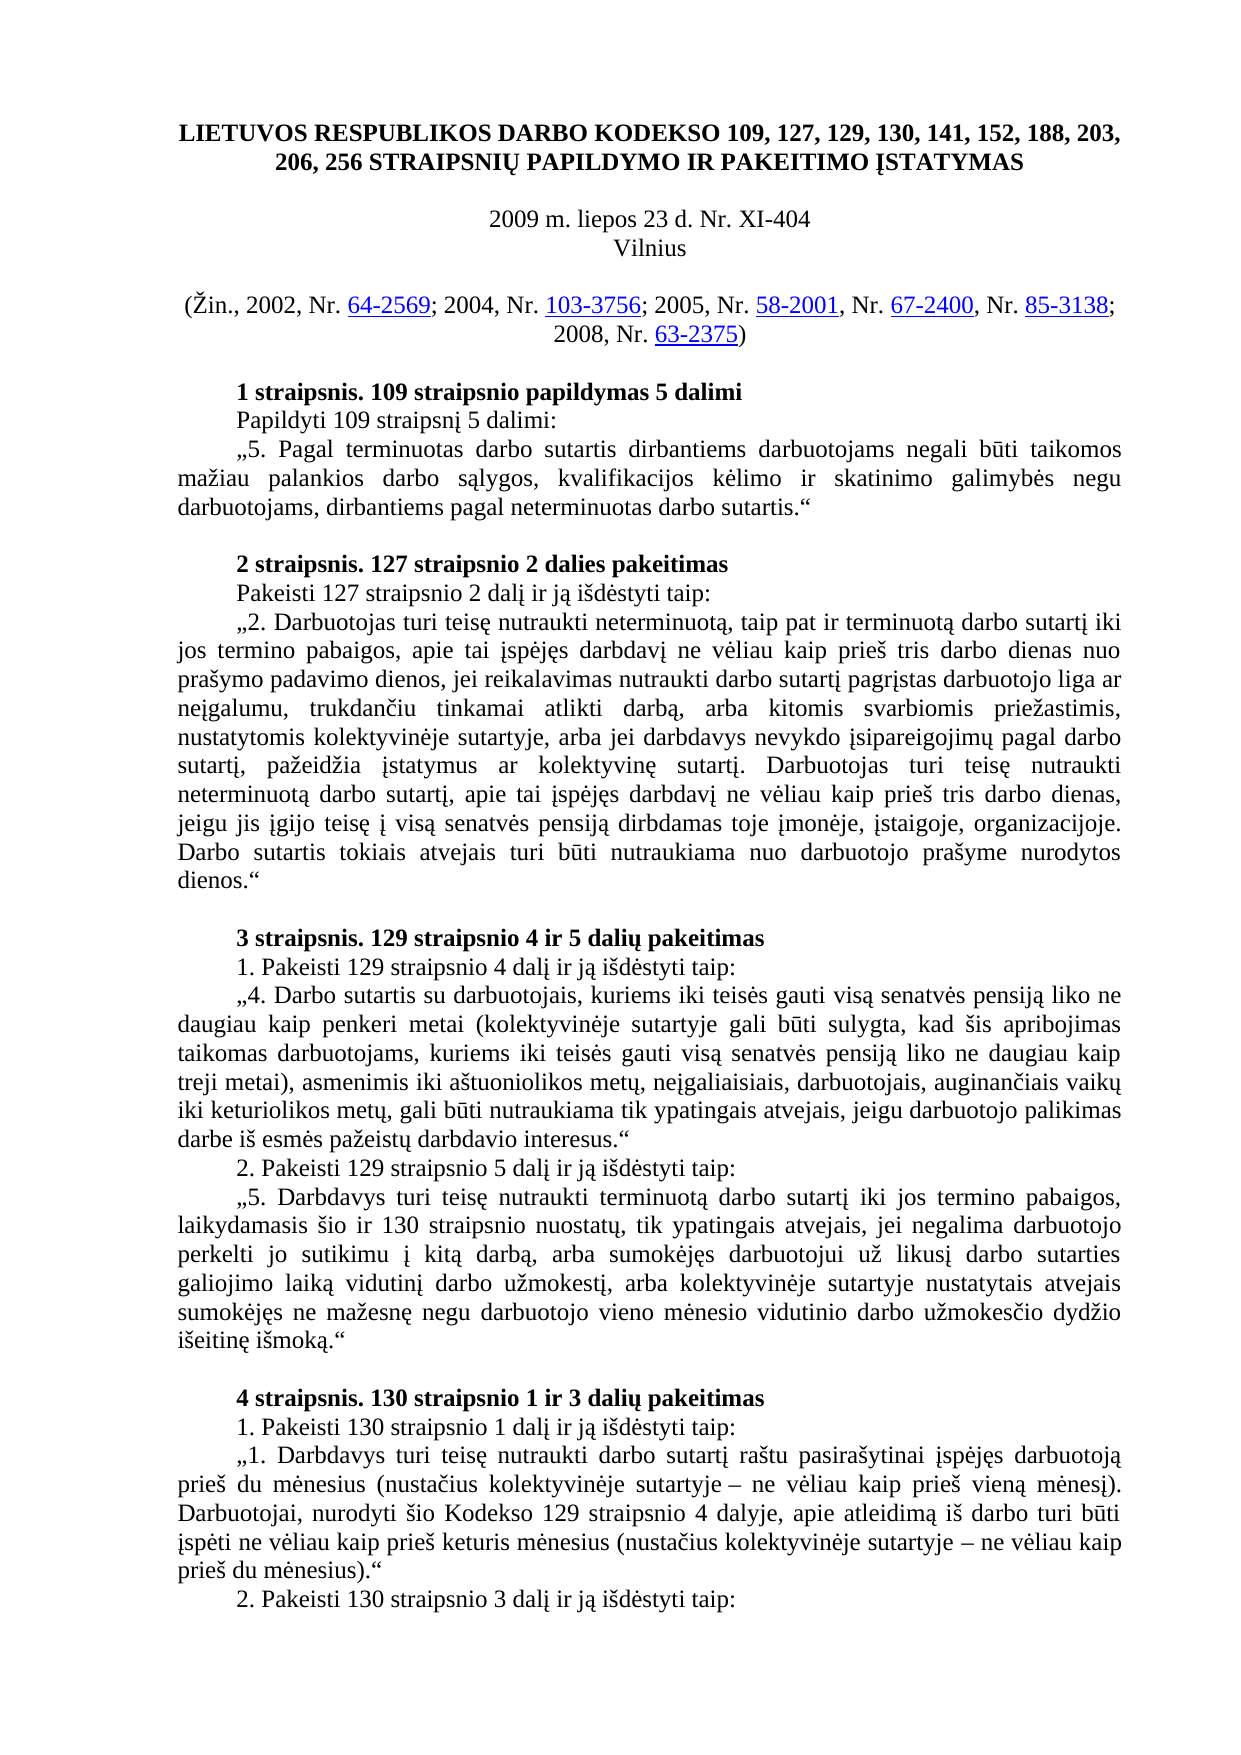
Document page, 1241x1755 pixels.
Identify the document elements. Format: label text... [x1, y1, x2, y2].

text Vilnius [177, 233, 1122, 262]
text 2009 m. liepos 23 d. Nr. XI-404 [177, 204, 1122, 233]
text 4 straipsnis. 130 straipsnio 1 ir 3 dalių pakeitimas [177, 1383, 1122, 1412]
text (Žin., 2002, Nr. 64-2569; 2004, Nr. 103-3756; 2005, Nr. 58-2001, Nr. 67-2400, Nr. 85-3138; 2008, Nr. 63-2375) [177, 291, 1122, 348]
text „5. Pagal terminuotas darbo sutartis dirbantiems darbuotojams negali būti taikomos mažiau palankios darbo sąlygos, kvalifikacijos kėlimo ir skatinimo galimybės negu darbuotojams, dirbantiems pagal neterminuotas darbo sutartis.“ [177, 434, 1122, 521]
text „2. Darbuotojas turi teisę nutraukti neterminuotą, taip pat ir terminuotą darbo sutartį iki jos termino pabaigos, apie tai įspėjęs darbdavį ne vėliau kaip prieš tris darbo dienas nuo prašymo padavimo dienos, jei reikalavimas nutraukti darbo sutartį pagrįstas darbuotojo liga ar neįgalumu, trukdančiu tinkamai atlikti darbą, arba kitomis svarbiomis priežastimis, nustatytomis kolektyvinėje sutartyje, arba jei darbdavys nevykdo įsipareigojimų pagal darbo sutartį, pažeidžia įstatymus ar kolektyvinę sutartį. Darbuotojas turi teisę nutraukti neterminuotą darbo sutartį, apie tai įspėjęs darbdavį ne vėliau kaip prieš tris darbo dienas, jeigu jis įgijo teisę į visą senatvės pensiją dirbdamas toje įmonėje, įstaigoje, organizacijoje. Darbo sutartis tokiais atvejais turi būti nutraukiama nuo darbuotojo prašyme nurodytos dienos.“ [177, 607, 1122, 894]
text 1 straipsnis. 109 straipsnio papildymas 5 dalimi [177, 377, 1122, 406]
text „1. Darbdavys turi teisę nutraukti darbo sutartį raštu pasirašytinai įspėjęs darbuotoją prieš du mėnesius (nustačius kolektyvinėje sutartyje – ne vėliau kaip prieš vieną mėnesį). Darbuotojai, nurodyti šio Kodekso 129 straipsnio 4 dalyje, apie atleidimą iš darbo turi būti įspėti ne vėliau kaip prieš keturis mėnesius (nustačius kolektyvinėje sutartyje – ne vėliau kaip prieš du mėnesius).“ [177, 1441, 1122, 1584]
text 1. Pakeisti 130 straipsnio 1 dalį ir ją išdėstyti taip: [177, 1412, 1122, 1441]
text 2. Pakeisti 129 straipsnio 5 dalį ir ją išdėstyti taip: [177, 1153, 1122, 1182]
text 2 straipsnis. 127 straipsnio 2 dalies pakeitimas [177, 549, 1122, 578]
text „4. Darbo sutartis su darbuotojais, kuriems iki teisės gauti visą senatvės pensiją liko ne daugiau kaip penkeri metai (kolektyvinėje sutartyje gali būti sulygta, kad šis apribojimas taikomas darbuotojams, kuriems iki teisės gauti visą senatvės pensiją liko ne daugiau kaip treji metai), asmenimis iki aštuoniolikos metų, neįgaliaisiais, darbuotojais, auginančiais vaikų iki keturiolikos metų, gali būti nutraukiama tik ypatingais atvejais, jeigu darbuotojo palikimas darbe iš esmės pažeistų darbdavio interesus.“ [177, 981, 1122, 1153]
text „5. Darbdavys turi teisę nutraukti terminuotą darbo sutartį iki jos termino pabaigos, laikydamasis šio ir 130 straipsnio nuostatų, tik ypatingais atvejais, jei negalima darbuotojo perkelti jo sutikimu į kitą darbą, arba sumokėjęs darbuotojui už likusį darbo sutarties galiojimo laiką vidutinį darbo užmokestį, arba kolektyvinėje sutartyje nustatytais atvejais sumokėjęs ne mažesnę negu darbuotojo vieno mėnesio vidutinio darbo užmokesčio dydžio išeitinę išmoką.“ [177, 1182, 1122, 1354]
text Papildyti 109 straipsnį 5 dalimi: [177, 406, 1122, 434]
text 3 straipsnis. 129 straipsnio 4 ir 5 dalių pakeitimas [177, 923, 1122, 952]
text LIETUVOS RESPUBLIKOS DARBO KODEKSO 109, 127, 129, 130, 141, 152, 188, 203, 206, 256 STRAIPSNIŲ PAPILDYMO IR PAKEITIMO ĮSTATYMAS [177, 118, 1122, 176]
text 1. Pakeisti 129 straipsnio 4 dalį ir ją išdėstyti taip: [177, 952, 1122, 981]
text 2. Pakeisti 130 straipsnio 3 dalį ir ją išdėstyti taip: [177, 1584, 1122, 1613]
text Pakeisti 127 straipsnio 2 dalį ir ją išdėstyti taip: [177, 578, 1122, 607]
